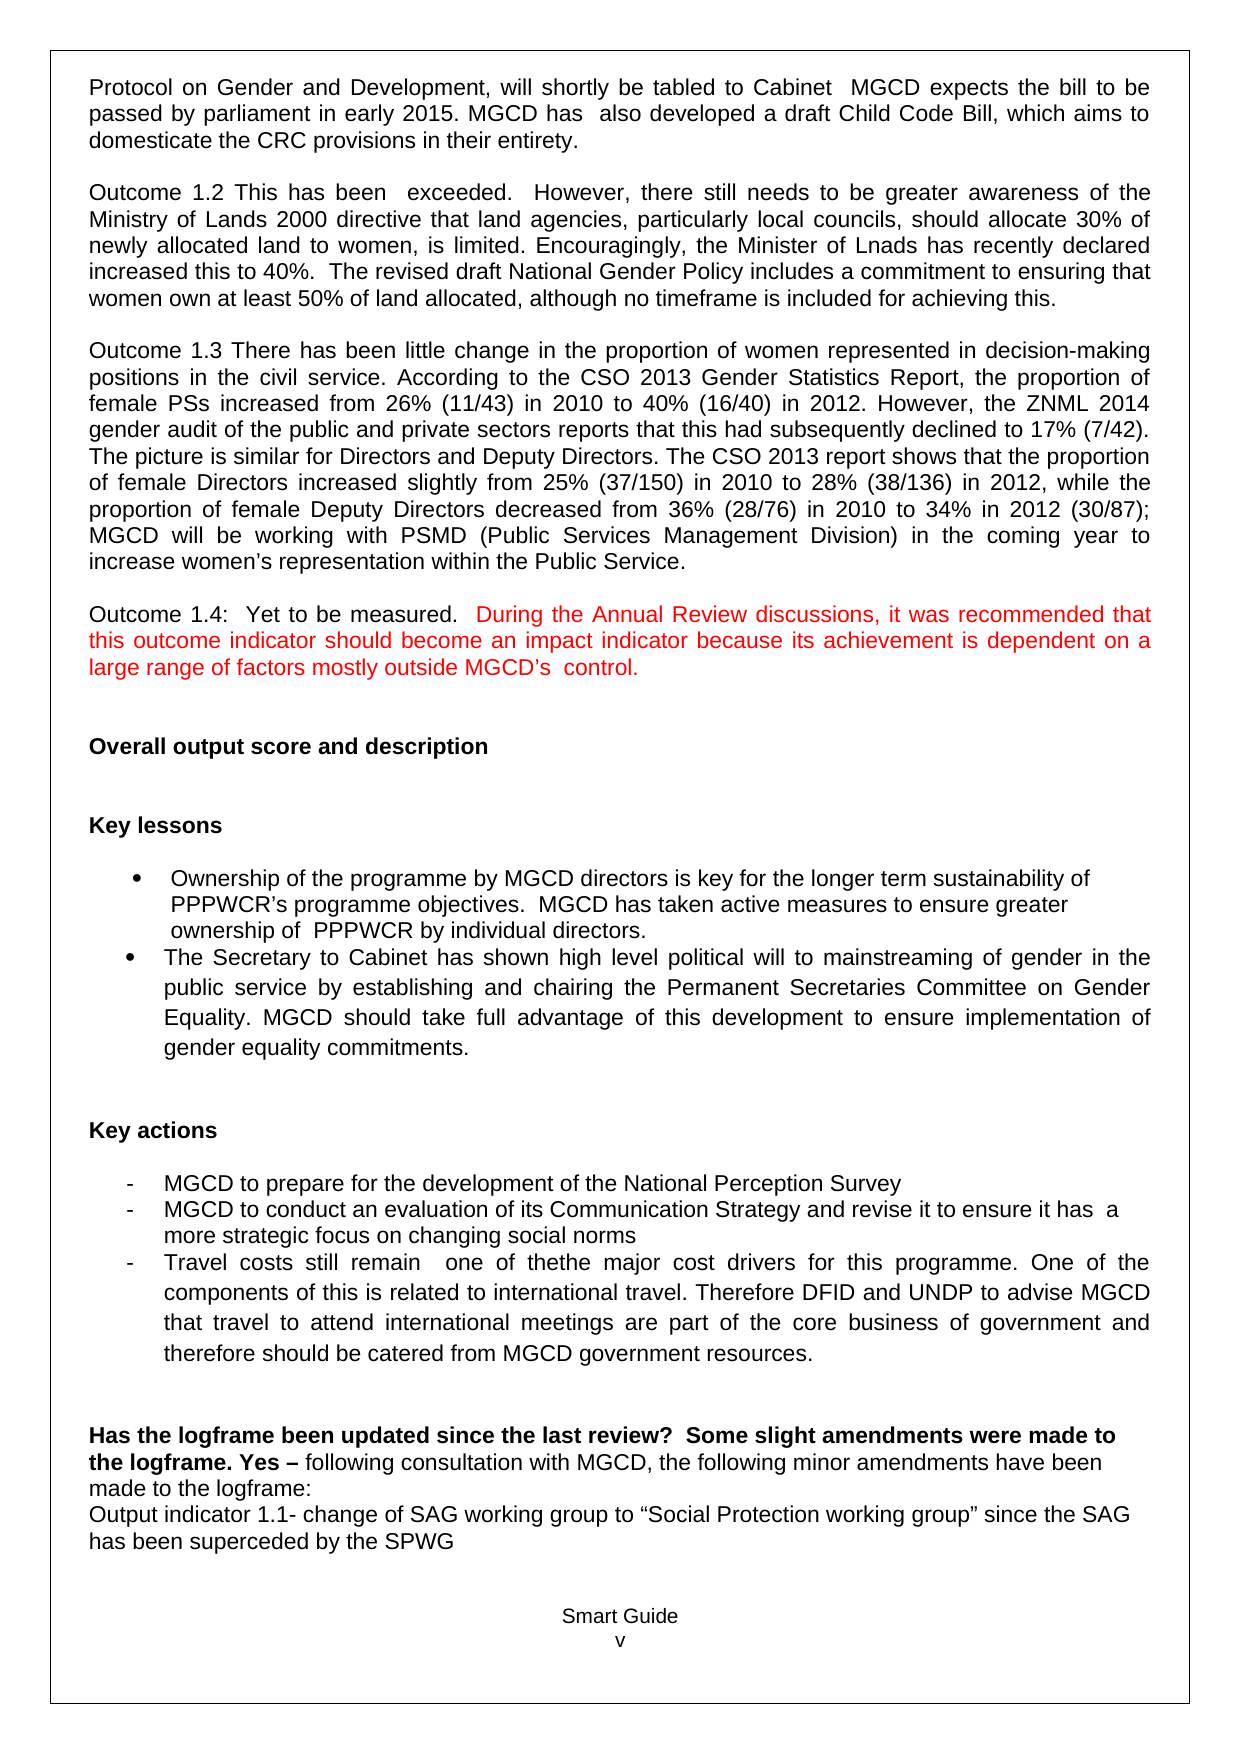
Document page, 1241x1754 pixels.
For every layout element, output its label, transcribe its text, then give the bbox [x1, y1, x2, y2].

list The Secretary to Cabinet has shown high level political will to mainstreaming of gender in the public service by establishing and chairing the Permanent Secretaries Committee on Gender Equality. MGCD should take full advantage of this development to ensure implementation of gender equality commitments. [126, 943, 1152, 1061]
text Outcome 1.4: Yet to be measured. During the Annual Review discussions, it was recommended that this outcome indicator should become an impact indicator because its achievement is dependent on a large range of factors mostly outside MGCD’s control. [89, 601, 1152, 680]
text Key lessons [89, 812, 1152, 838]
text Output indicator 1.1- change of SAG working group to “Social Protection working group” since the SAG has been superceded by the SPWG [89, 1501, 1152, 1554]
text Outcome 1.2 This has been exceeded. However, there still needs to be greater awareness of the Ministry of Lands 2000 directive that land agencies, particularly local councils, should allocate 30% of newly allocated land to women, is limited. Encouragingly, the Minister of Lnads has recently declared increased this to 40%. The revised draft National Gender Policy includes a commitment to ensuring that women own at least 50% of land allocated, although no timeframe is included for achieving this. [89, 179, 1152, 311]
list MGCD to prepare for the development of the National Perception Survey [126, 1170, 1152, 1196]
text Outcome 1.3 There has been little change in the proportion of women represented in decision-making positions in the civil service. According to the CSO 2013 Gender Statistics Report, the proportion of female PSs increased from 26% (11/43) in 2010 to 40% (16/40) in 2012. However, the ZNML 2014 gender audit of the public and private sectors reports that this had subsequently declined to 17% (7/42). The picture is similar for Directors and Deputy Directors. The CSO 2013 report shows that the proportion of female Directors increased slightly from 25% (37/150) in 2010 to 28% (38/136) in 2012, while the proportion of female Deputy Directors decreased from 36% (28/76) in 2010 to 34% in 2012 (30/87); MGCD will be working with PSMD (Public Services Management Division) in the coming year to increase women’s representation within the Public Service. [89, 337, 1152, 574]
list Ownership of the programme by MGCD directors is key for the longer term sustainability of PPPWCR’s programme objectives. MGCD has taken active measures to ensure greater ownership of PPPWCR by individual directors. [133, 864, 1152, 943]
text Overall output score and description [89, 733, 1152, 759]
text Key actions [89, 1117, 1152, 1143]
list Travel costs still remain one of thethe major cost drivers for this programme. One of the components of this is related to international travel. Therefore DFID and UNDP to advise MGCD that travel to attend international meetings are part of the core business of government and therefore should be catered from MGCD government resources. [126, 1249, 1152, 1366]
list MGCD to conduct an evaluation of its Communication Strategy and revise it to ensure it has a more strategic focus on changing social norms [126, 1196, 1152, 1249]
text Has the logframe been updated since the last review? Some slight amendments were made to the logframe. Yes – following consultation with MGCD, the following minor amendments have been made to the logframe: [89, 1422, 1152, 1501]
text Protocol on Gender and Development, will shortly be tabled to Cabinet MGCD expects the bill to be passed by parliament in early 2015. MGCD has also developed a draft Child Code Bill, which aims to domesticate the CRC provisions in their entirety. [89, 74, 1152, 153]
